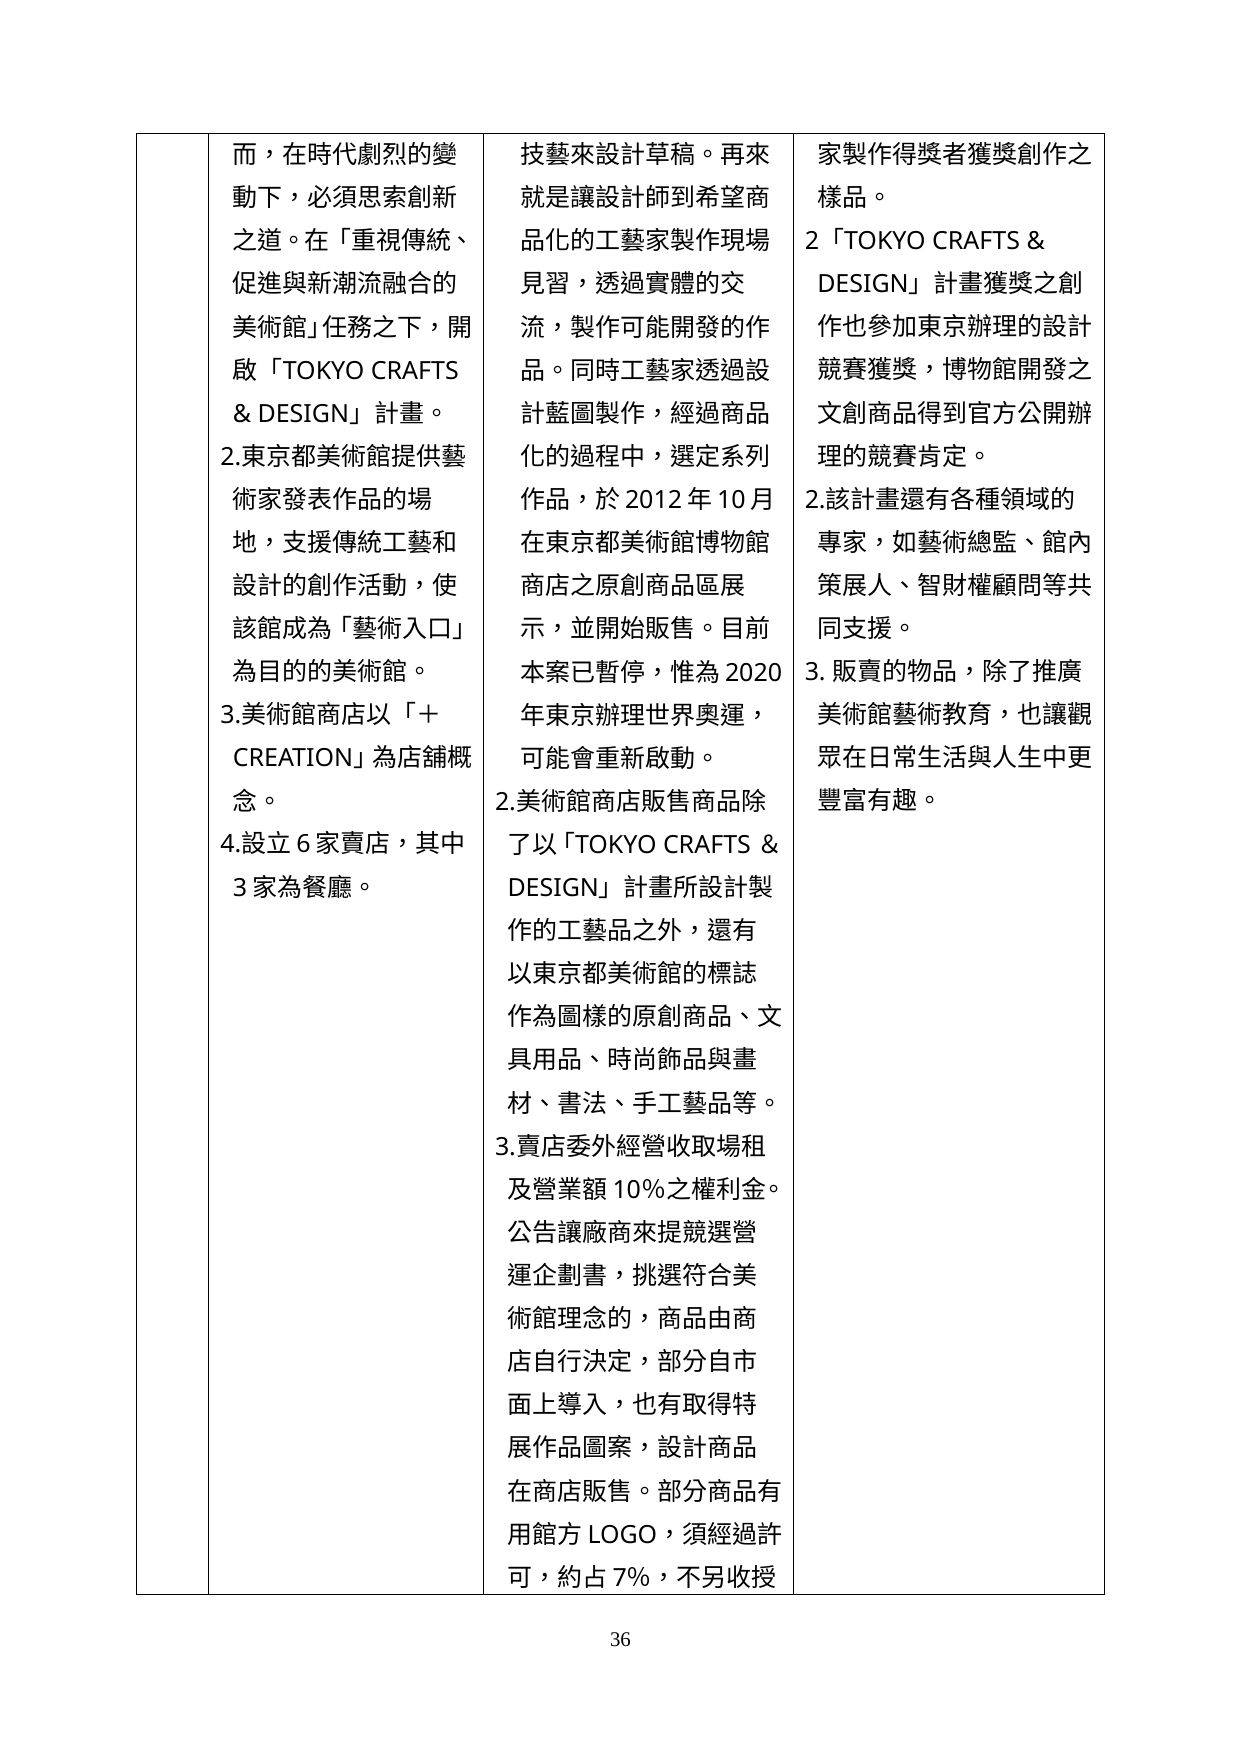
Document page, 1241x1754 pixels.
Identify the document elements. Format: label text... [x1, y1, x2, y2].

table_cell 而，在時代劇烈的變動下，必須思索創新之道。在「重視傳統、促進與新潮流融合的美術館」任務之下，開啟「TOKYO CRAFTS & DESIGN」計畫。 2.東京都美術館提供藝術家發表作品的場地，支援傳統工藝和設計的創作活動，使該館成為「藝術入口」為目的的美術館。 3.美術館商店以「＋CREATION」為店舖概念。 4.設立6家賣店，其中3家為餐廳。 [209, 134, 483, 1594]
table_cell [137, 134, 208, 1594]
table_cell 技藝來設計草稿。再來就是讓設計師到希望商品化的工藝家製作現場見習，透過實體的交流，製作可能開發的作品。同時工藝家透過設計藍圖製作，經過商品化的過程中，選定系列作品，於2012年10月在東京都美術館博物館商店之原創商品區展示，並開始販售。目前本案已暫停，惟為2020年東京辦理世界奧運，可能會重新啟動。 2.美術館商店販售商品除了以「TOKYO CRAFTS ＆ DESIGN」計畫所設計製作的工藝品之外，還有以東京都美術館的標誌作為圖樣的原創商品、文具用品、時尚飾品與畫材、書法、手工藝品等。 3.賣店委外經營收取場租及營業額10％之權利金。公告讓廠商來提競選營運企劃書，挑選符合美術館理念的，商品由商店自行決定，部分自市面上導入，也有取得特展作品圖案，設計商品在商店販售。部分商品有用館方LOGO，須經過許可，約占7％，不另收授 [484, 134, 793, 1594]
table_cell 家製作得獎者獲獎創作之樣品。 2「TOKYO CRAFTS & DESIGN」計畫獲獎之創作也參加東京辦理的設計競賽獲獎，博物館開發之文創商品得到官方公開辦理的競賽肯定。 2.該計畫還有各種領域的專家，如藝術總監、館內策展人、智財權顧問等共同支援。 3. 販賣的物品，除了推廣美術館藝術教育，也讓觀眾在日常生活與人生中更豐富有趣。 [794, 134, 1104, 1594]
